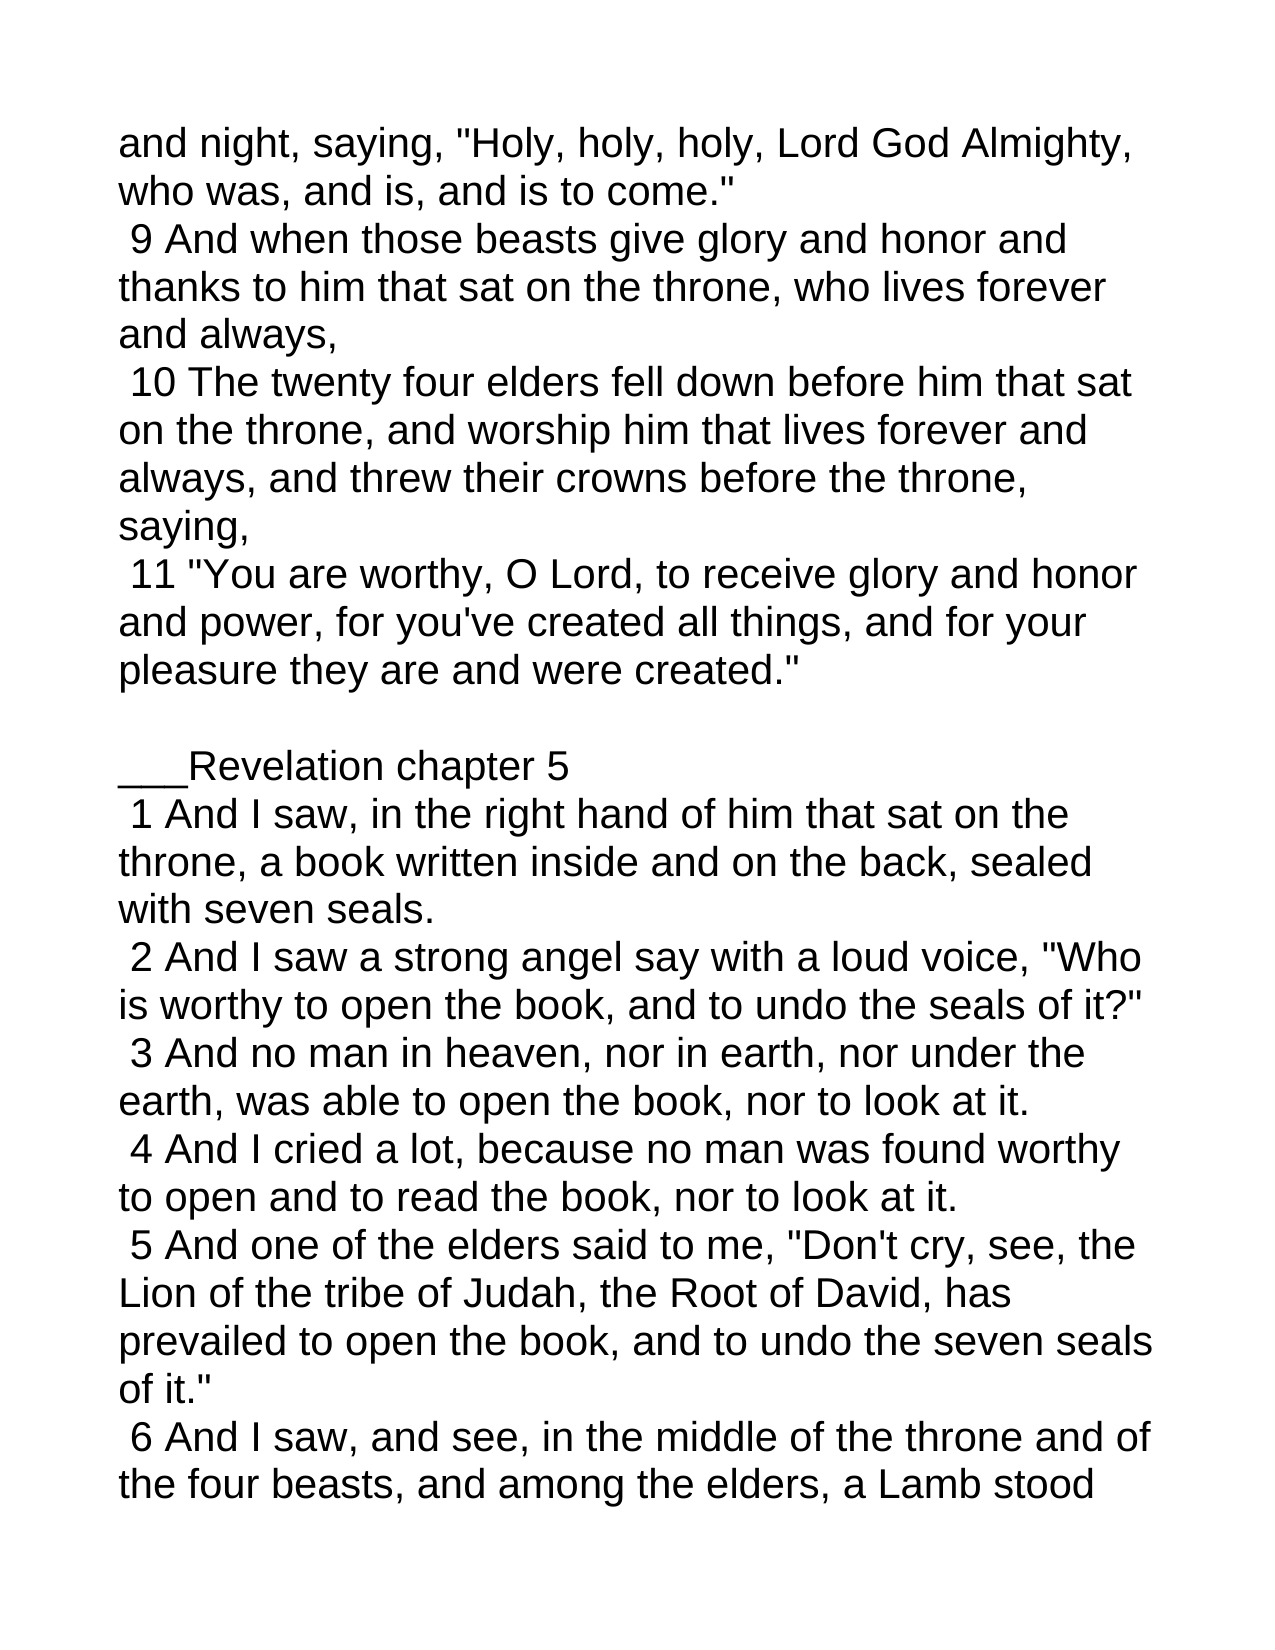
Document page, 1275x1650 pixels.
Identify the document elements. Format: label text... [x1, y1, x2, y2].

text 2 And I saw a strong angel say with a loud voice, "Who is worthy to open the book, and to undo the seals of it?" [118, 933, 1157, 1028]
text 1 And I saw, in the right hand of him that sat on the throne, a book written inside and on the back, sealed with seven seals. [118, 789, 1157, 933]
text 11 "You are worthy, O Lord, to receive glory and honor and power, for you've created all things, and for your pleasure they are and were created." [118, 549, 1157, 693]
text and night, saying, "Holy, holy, holy, Lord God Almighty, who was, and is, and is to come." [118, 118, 1157, 214]
text 10 The twenty four elders fell down before him that sat on the throne, and worship him that lives forever and always, and threw their crowns before the throne, saying, [118, 358, 1157, 549]
text 3 And no man in heaven, nor in earth, nor under the earth, was able to open the book, nor to look at it. [118, 1028, 1157, 1124]
text 5 And one of the elders said to me, "Don't cry, see, the Lion of the tribe of Judah, the Root of David, has prevailed to open the book, and to undo the seven seals of it." [118, 1220, 1157, 1412]
text ___Revelation chapter 5 [118, 741, 1157, 789]
text 9 And when those beasts give glory and honor and thanks to him that sat on the throne, who lives forever and always, [118, 214, 1157, 358]
text 6 And I saw, and see, in the middle of the throne and of the four beasts, and among the elders, a Lamb stood [118, 1412, 1157, 1508]
text 4 And I cried a lot, because no man was found worthy to open and to read the book, nor to look at it. [118, 1124, 1157, 1220]
